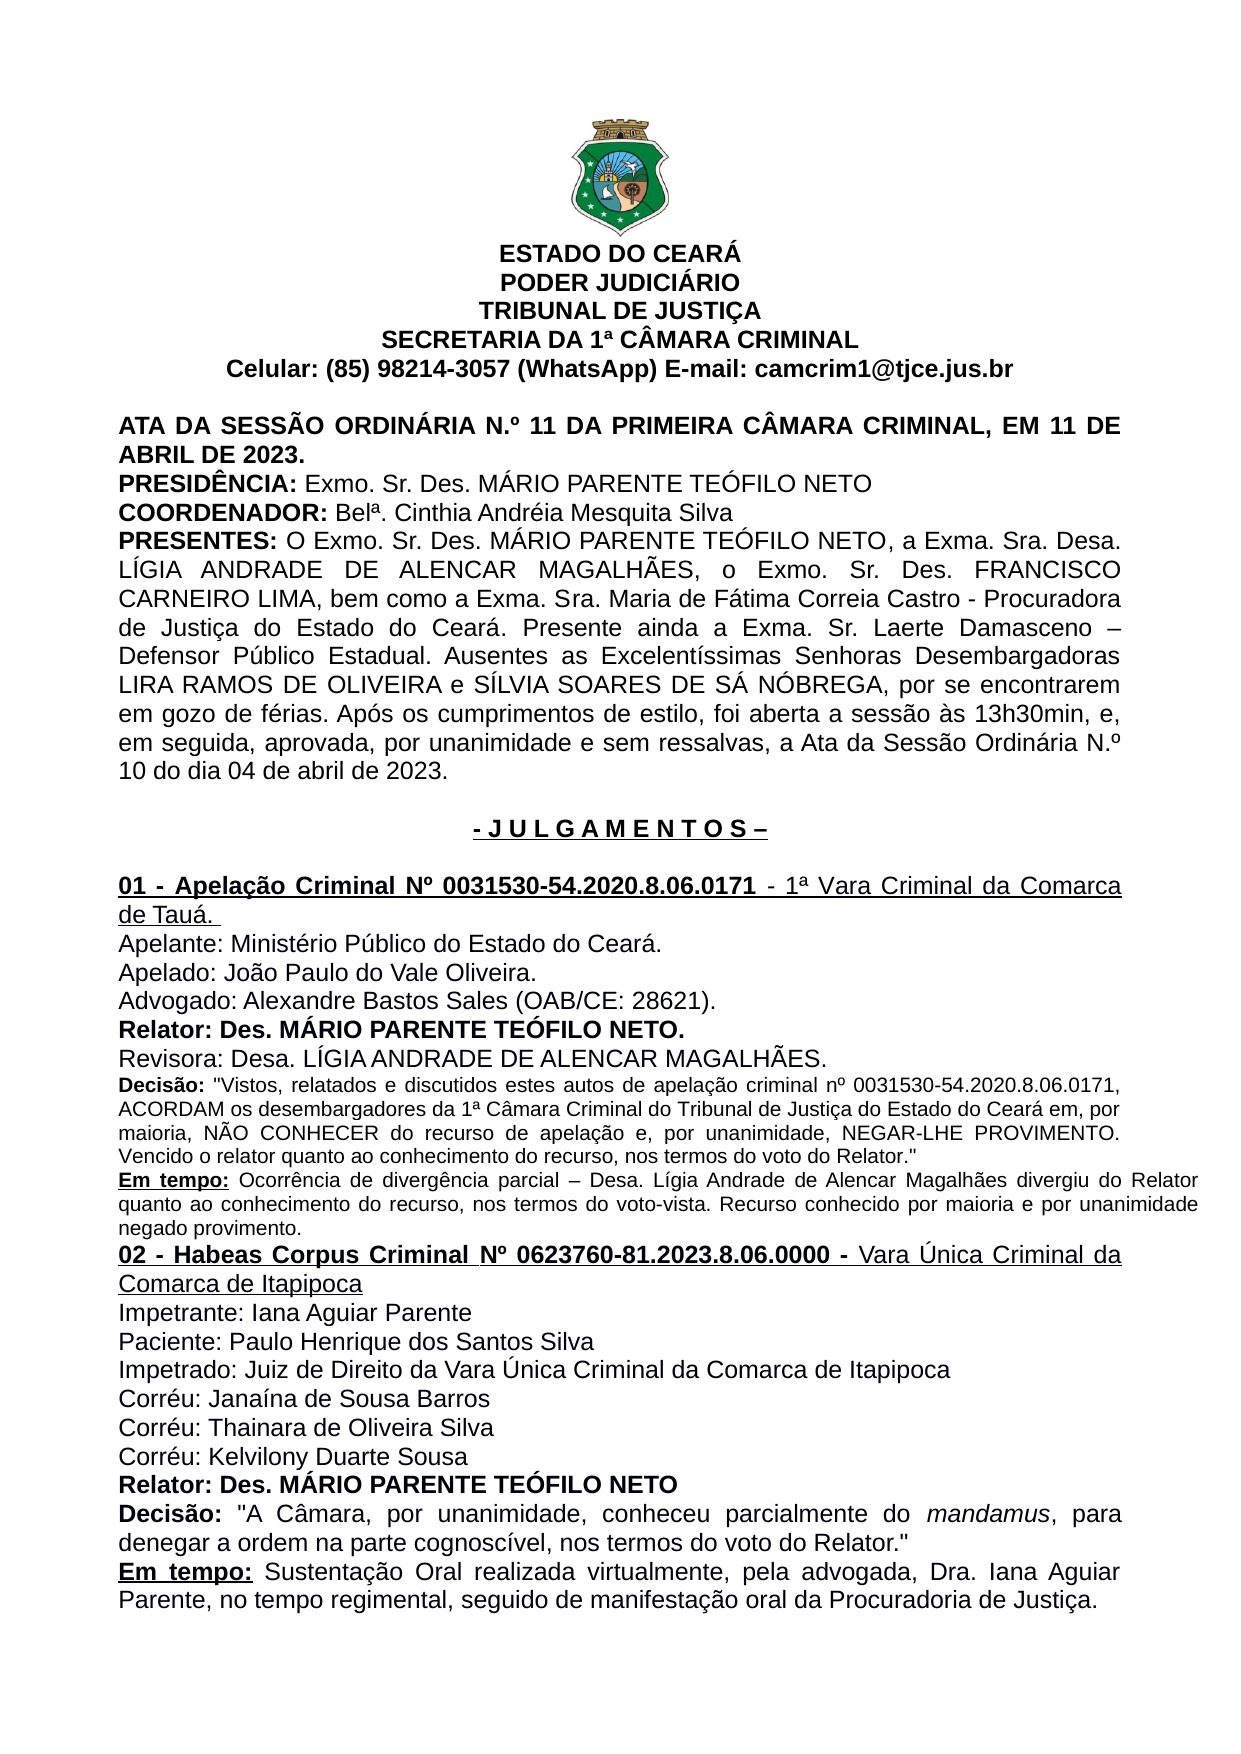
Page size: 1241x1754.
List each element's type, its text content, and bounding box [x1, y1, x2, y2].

text SECRETARIA DA 1ª CÂMARA CRIMINAL [118, 325, 1122, 354]
text Decisão: "Vistos, relatados e discutidos estes autos de apelação criminal nº 0031530-54.2020.8.06.0171, ACORDAM os desembargadores da 1ª Câmara Criminal do Tribunal de Justiça do Estado do Ceará em, por maioria, NÃO CONHECER do recurso de apelação e, por unanimidade, NEGAR-LHE PROVIMENTO. Vencido o relator quanto ao conhecimento do recurso, nos termos do voto do Relator." [118, 1072, 1122, 1168]
text Revisora: Desa. LÍGIA ANDRADE DE ALENCAR MAGALHÃES. [118, 1044, 1122, 1072]
text Em tempo: Sustentação Oral realizada virtualmente, pela advogada, Dra. Iana Aguiar Parente, no tempo regimental, seguido de manifestação oral da Procuradoria de Justiça. [118, 1556, 1122, 1614]
text Corréu: Janaína de Sousa Barros [118, 1384, 1122, 1413]
text Impetrado: Juiz de Direito da Vara Única Criminal da Comarca de Itapipoca [118, 1355, 1122, 1384]
text Advogado: Alexandre Bastos Sales (OAB/CE: 28621). [118, 986, 1122, 1015]
text Corréu: Thainara de Oliveira Silva [118, 1413, 1122, 1441]
text Relator: Des. MÁRIO PARENTE TEÓFILO NETO. [118, 1015, 1122, 1044]
text Paciente: Paulo Henrique dos Santos Silva [118, 1326, 1122, 1355]
text ATA DA SESSÃO ORDINÁRIA N.º 11 DA PRIMEIRA CÂMARA CRIMINAL, EM 11 DE ABRIL DE 2023. [118, 411, 1122, 469]
text Em tempo: Ocorrência de divergência parcial – Desa. Lígia Andrade de Alencar Magalhães divergiu do Relator quanto ao conhecimento do recurso, nos termos do voto-vista. Recurso conhecido por maioria e por unanimidade negado provimento. [118, 1168, 1200, 1240]
text Celular: (85) 98214-3057 (WhatsApp) E-mail: camcrim1@tjce.jus.br [118, 354, 1122, 382]
text Apelado: João Paulo do Vale Oliveira. [118, 957, 1122, 986]
text - J U L G A M E N T O S – [118, 814, 1122, 842]
text 02 - Habeas Corpus Criminal Nº 0623760-81.2023.8.06.0000 - Vara Única Criminal da [118, 1240, 1122, 1265]
text Comarca de Itapipoca [118, 1266, 1122, 1298]
text PODER JUDICIÁRIO [118, 267, 1122, 296]
text Apelante: Ministério Público do Estado do Ceará. [118, 929, 1122, 957]
text Decisão: "A Câmara, por unanimidade, conheceu parcialmente do mandamus, para denegar a ordem na parte cognoscível, nos termos do voto do Relator." [118, 1499, 1122, 1556]
text de Tauá. [118, 898, 1122, 929]
text Relator: Des. MÁRIO PARENTE TEÓFILO NETO [118, 1470, 1122, 1499]
picture [570, 118, 671, 239]
text Impetrante: Iana Aguiar Parente [118, 1298, 1122, 1326]
text TRIBUNAL DE JUSTIÇA [118, 296, 1122, 325]
text PRESIDÊNCIA: Exmo. Sr. Des. MÁRIO PARENTE TEÓFILO NETO [118, 469, 1122, 497]
text PRESENTES: O Exmo. Sr. Des. MÁRIO PARENTE TEÓFILO NETO, a Exma. Sra. Desa. LÍGIA ANDRADE DE ALENCAR MAGALHÃES, o Exmo. Sr. Des. FRANCISCO CARNEIRO LIMA, bem como a Exma. Sra. Maria de Fátima Correia Castro - Procuradora de Justiça do Estado do Ceará. Presente ainda a Exma. Sr. Laerte Damasceno – Defensor Público Estadual. Ausentes as Excelentíssimas Senhoras Desembargadoras LIRA RAMOS DE OLIVEIRA e SÍLVIA SOARES DE SÁ NÓBREGA, por se encontrarem em gozo de férias. Após os cumprimentos de estilo, foi aberta a sessão às 13h30min, e, em seguida, aprovada, por unanimidade e sem ressalvas, a Ata da Sessão Ordinária N.º 10 do dia 04 de abril de 2023. [118, 526, 1122, 785]
text Corréu: Kelvilony Duarte Sousa [118, 1441, 1122, 1470]
text COORDENADOR: Belª. Cinthia Andréia Mesquita Silva [118, 497, 1122, 526]
text 01 - Apelação Criminal Nº 0031530-54.2020.8.06.0171 - 1ª Vara Criminal da Comarca [118, 871, 1122, 896]
text ESTADO DO CEARÁ [118, 239, 1122, 267]
